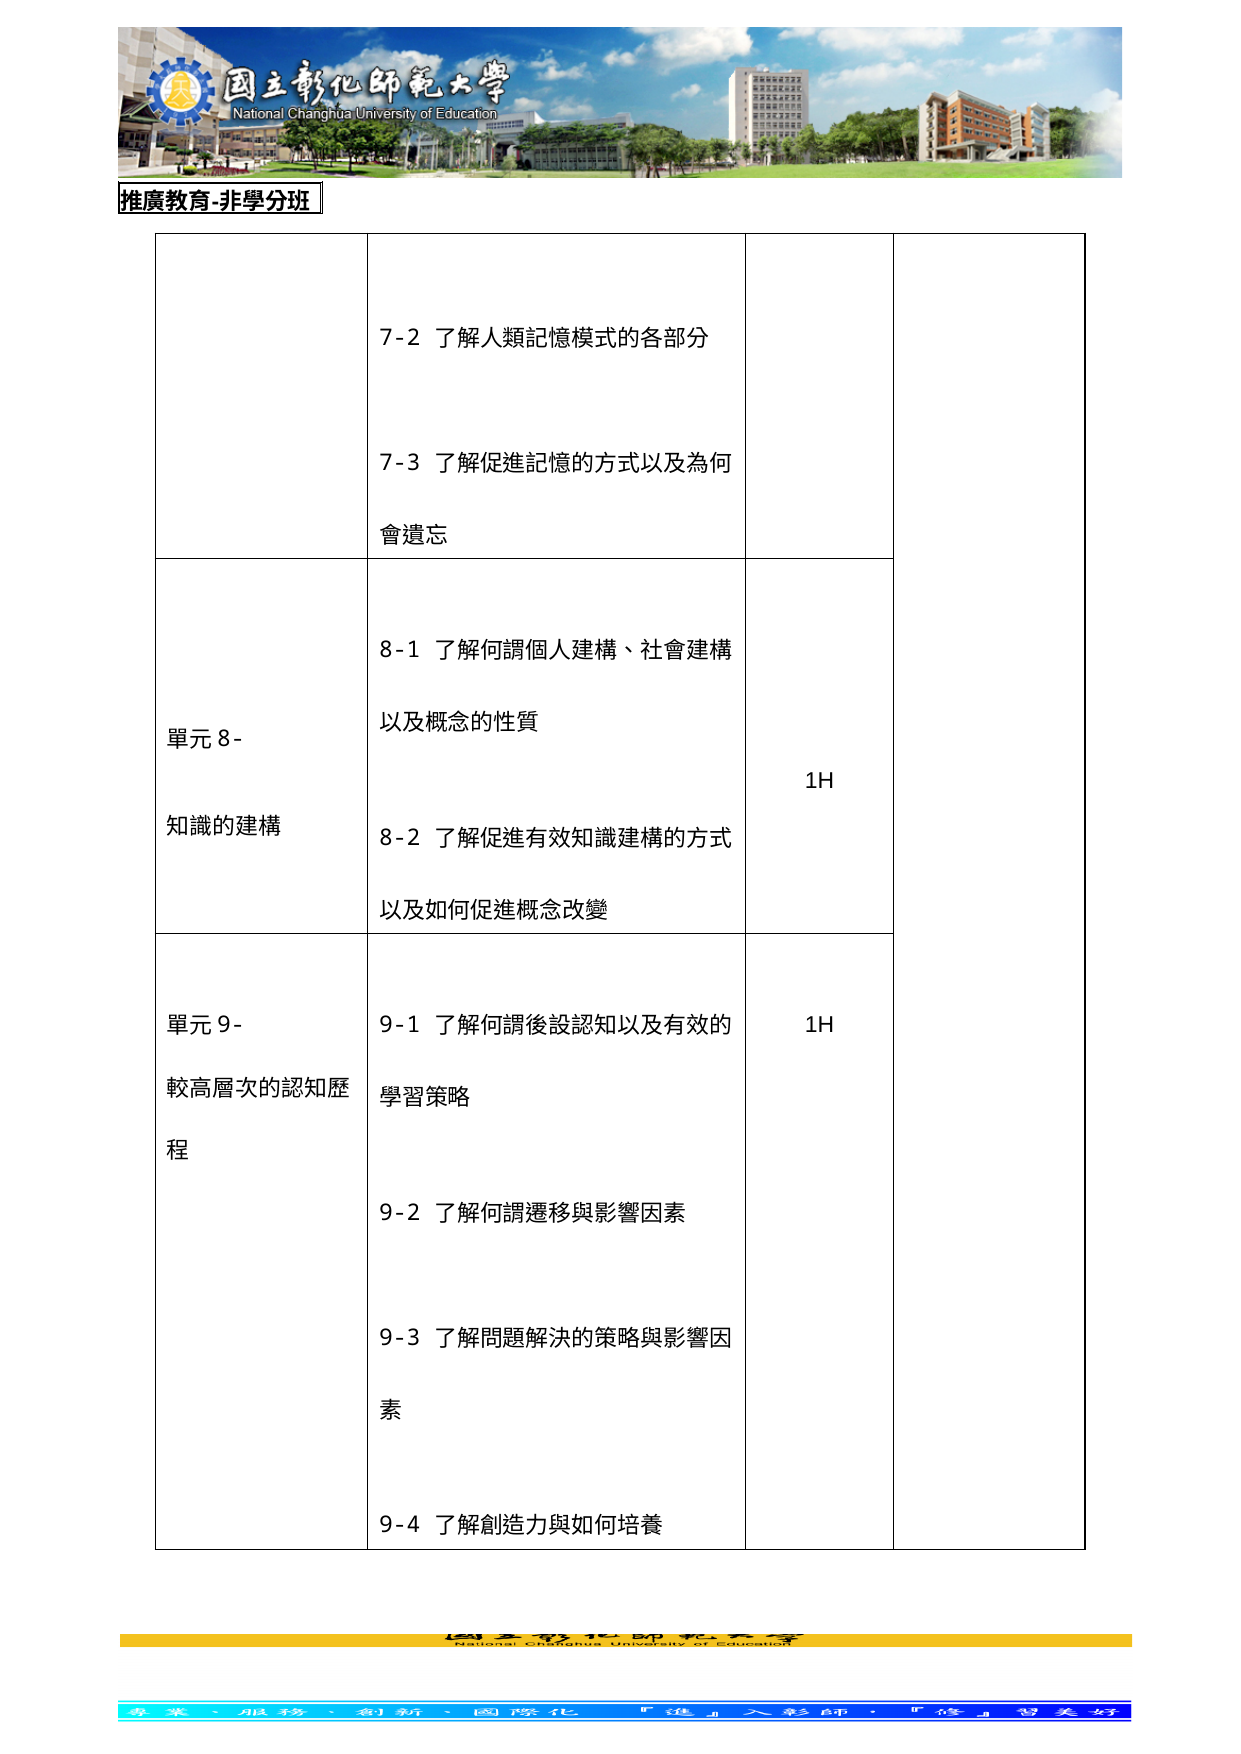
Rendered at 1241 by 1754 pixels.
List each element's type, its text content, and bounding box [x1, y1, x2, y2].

table_cell 單元8- 知識的建構 [156, 559, 367, 933]
table_cell 7-2 了解人類記憶模式的各部分 7-3 了解促進記憶的方式以及為何會遺忘 [368, 234, 745, 558]
table_cell [894, 234, 1084, 1549]
table_cell [746, 234, 893, 558]
table_cell 單元9- 較高層次的認知歷程 [156, 934, 367, 1549]
table_cell 8-1 了解何謂個人建構、社會建構以及概念的性質 8-2 了解促進有效知識建構的方式以及如何促進概念改變 [368, 559, 745, 933]
table_cell 1H [746, 934, 893, 1549]
table_cell [156, 234, 367, 558]
table_cell 9-1 了解何謂後設認知以及有效的學習策略 9-2 了解何謂遷移與影響因素 9-3 了解問題解決的策略與影響因素 9-4 了解創造力與如何培養 [368, 934, 745, 1549]
table_cell 1H [746, 559, 893, 933]
